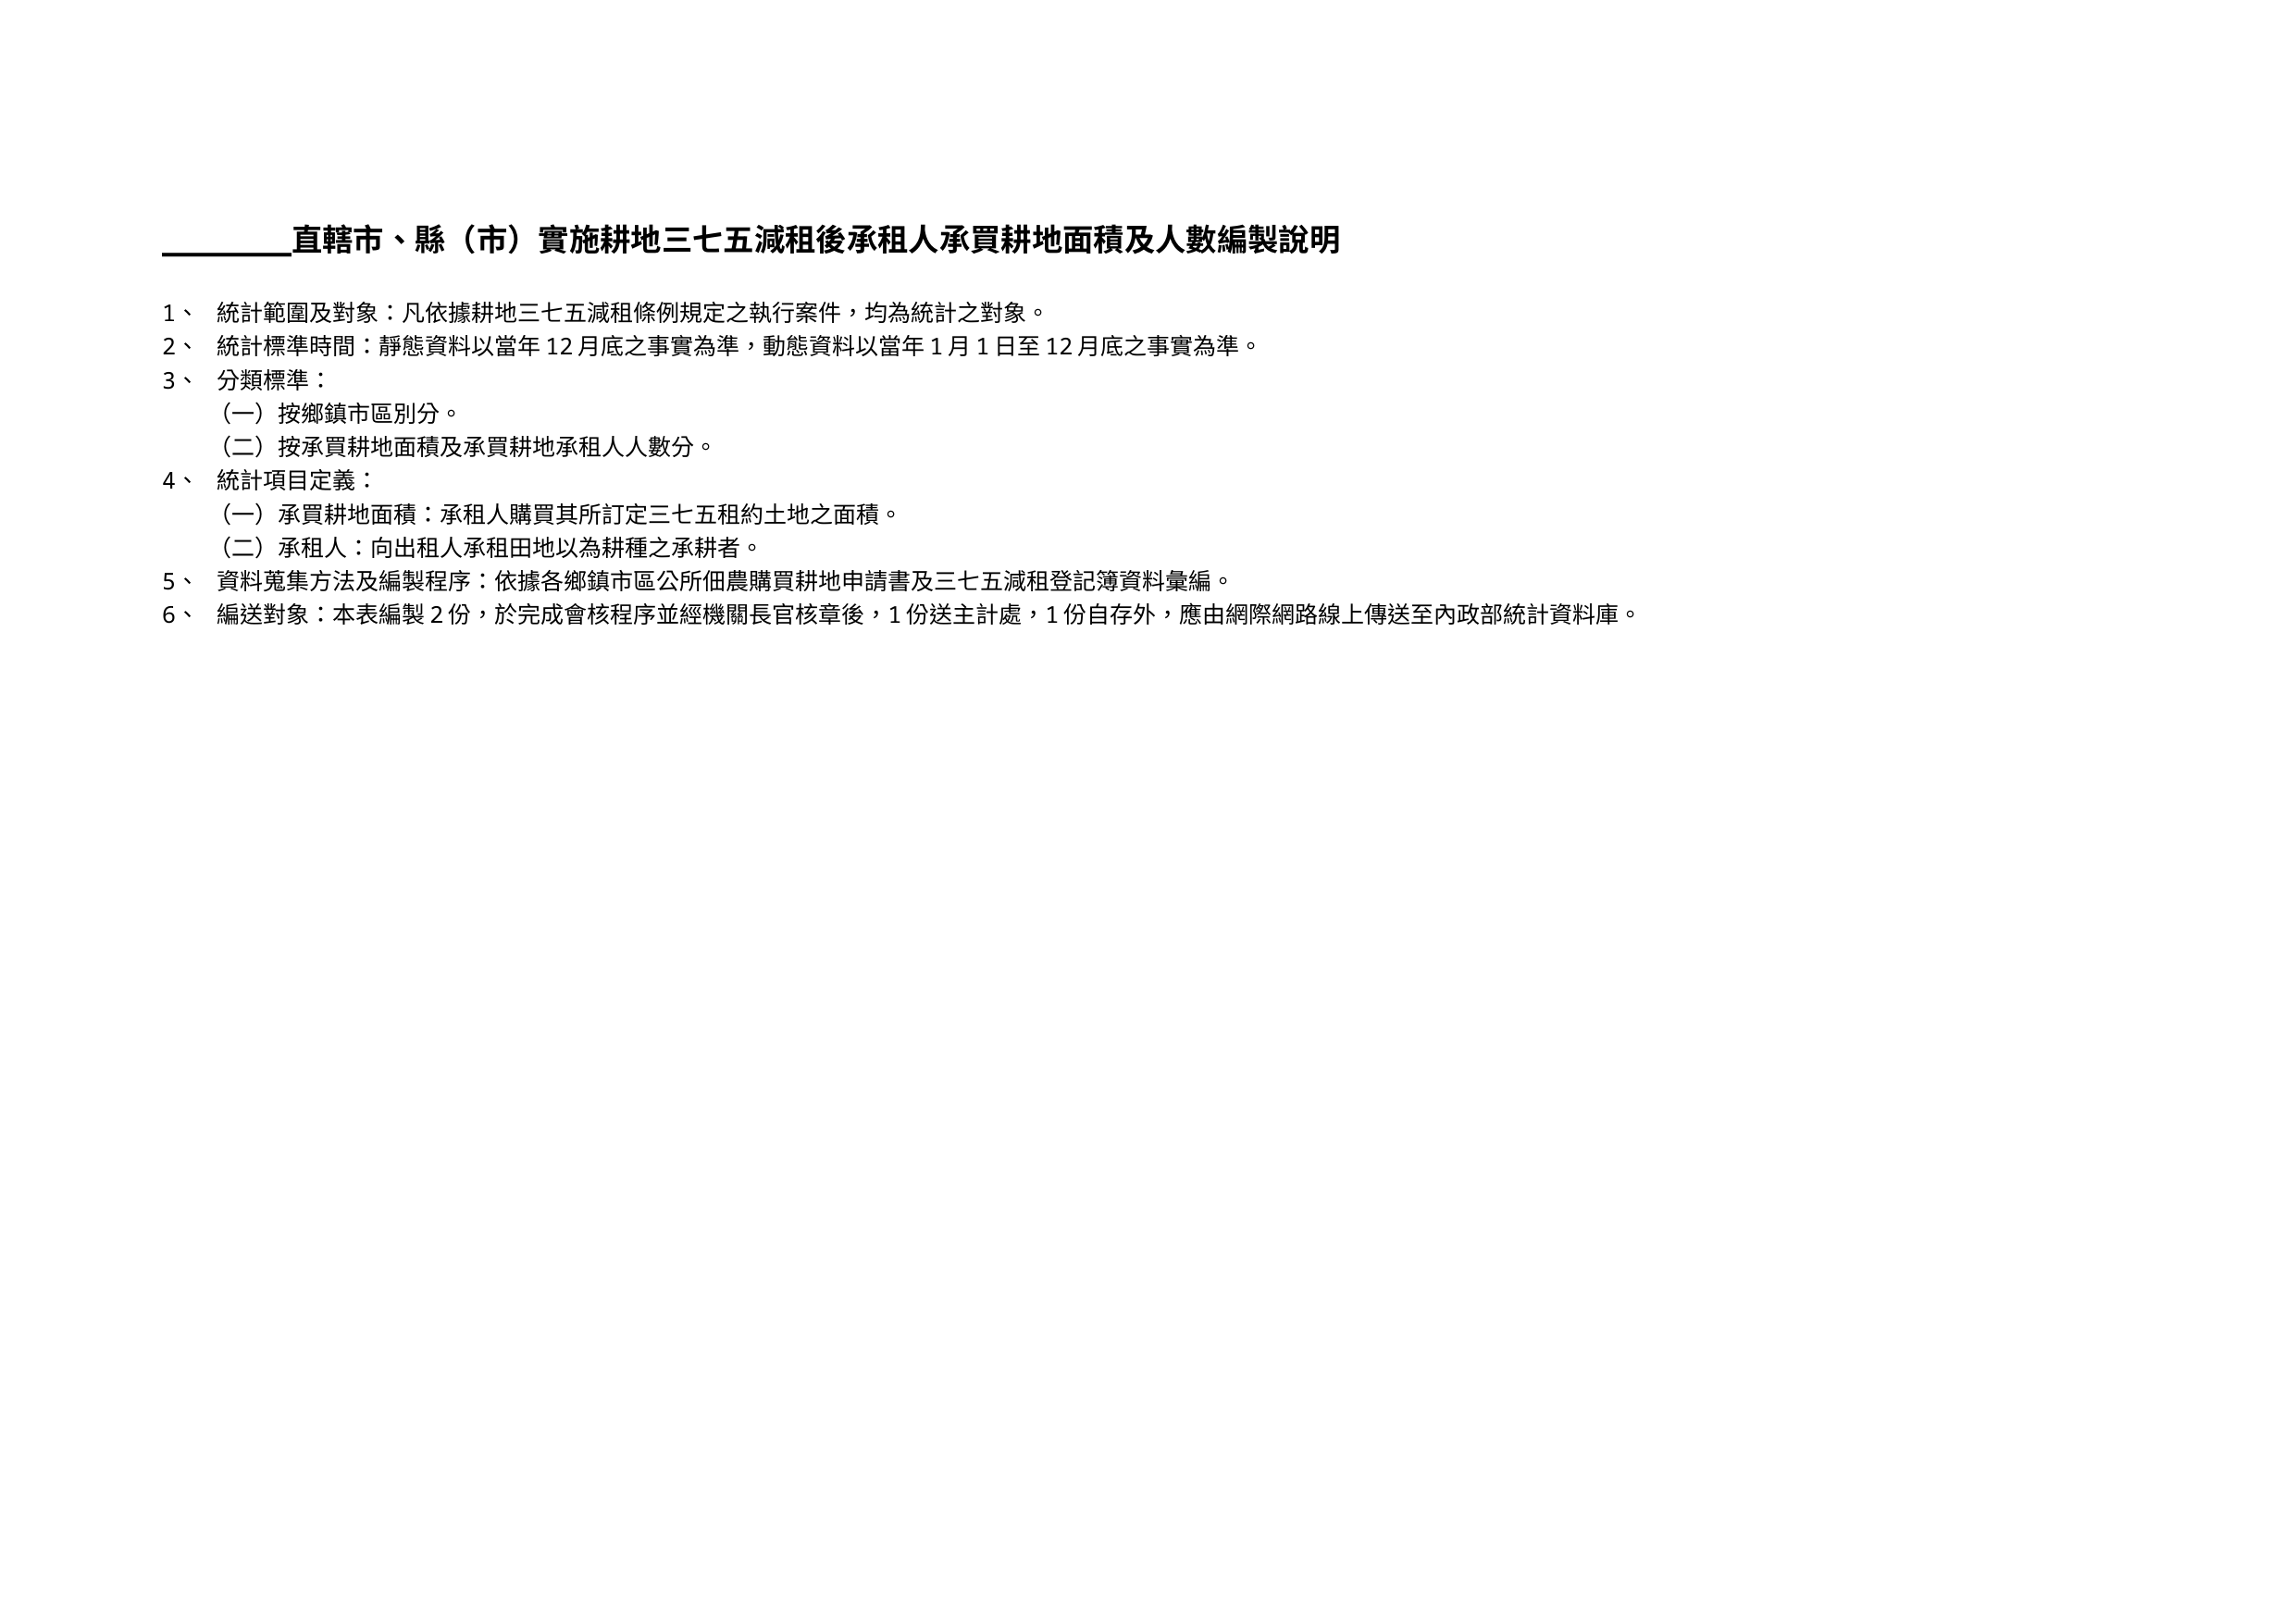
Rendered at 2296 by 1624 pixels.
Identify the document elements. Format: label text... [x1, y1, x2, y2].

text _______直轄市、縣（市）實施耕地三七五減租後承租人承買耕地面積及人數編製說明 [162, 216, 2134, 260]
text （一）按鄉鎮市區別分。 [208, 395, 2157, 428]
list 統計範圍及對象：凡依據耕地三七五減租條例規定之執行案件，均為統計之對象。 [162, 294, 2157, 329]
list 統計項目定義： [162, 463, 2157, 496]
list 編送對象：本表編製2份，於完成會核程序並經機關長官核章後，1份送主計處，1份自存外，應由網際網路線上傳送至內政部統計資料庫。 [162, 597, 2157, 630]
text （一）承買耕地面積：承租人購買其所訂定三七五租約土地之面積。 [208, 496, 2157, 529]
list 資料蒐集方法及編製程序：依據各鄉鎮市區公所佃農購買耕地申請書及三七五減租登記簿資料彙編。 [162, 563, 2157, 597]
text （二）按承買耕地面積及承買耕地承租人人數分。 [208, 428, 2157, 463]
list 統計標準時間：靜態資料以當年12月底之事實為準，動態資料以當年1月1日至12月底之事實為準。 [162, 329, 2157, 362]
list 分類標準： [162, 362, 2157, 395]
text （二）承租人：向出租人承租田地以為耕種之承耕者。 [208, 529, 2157, 563]
